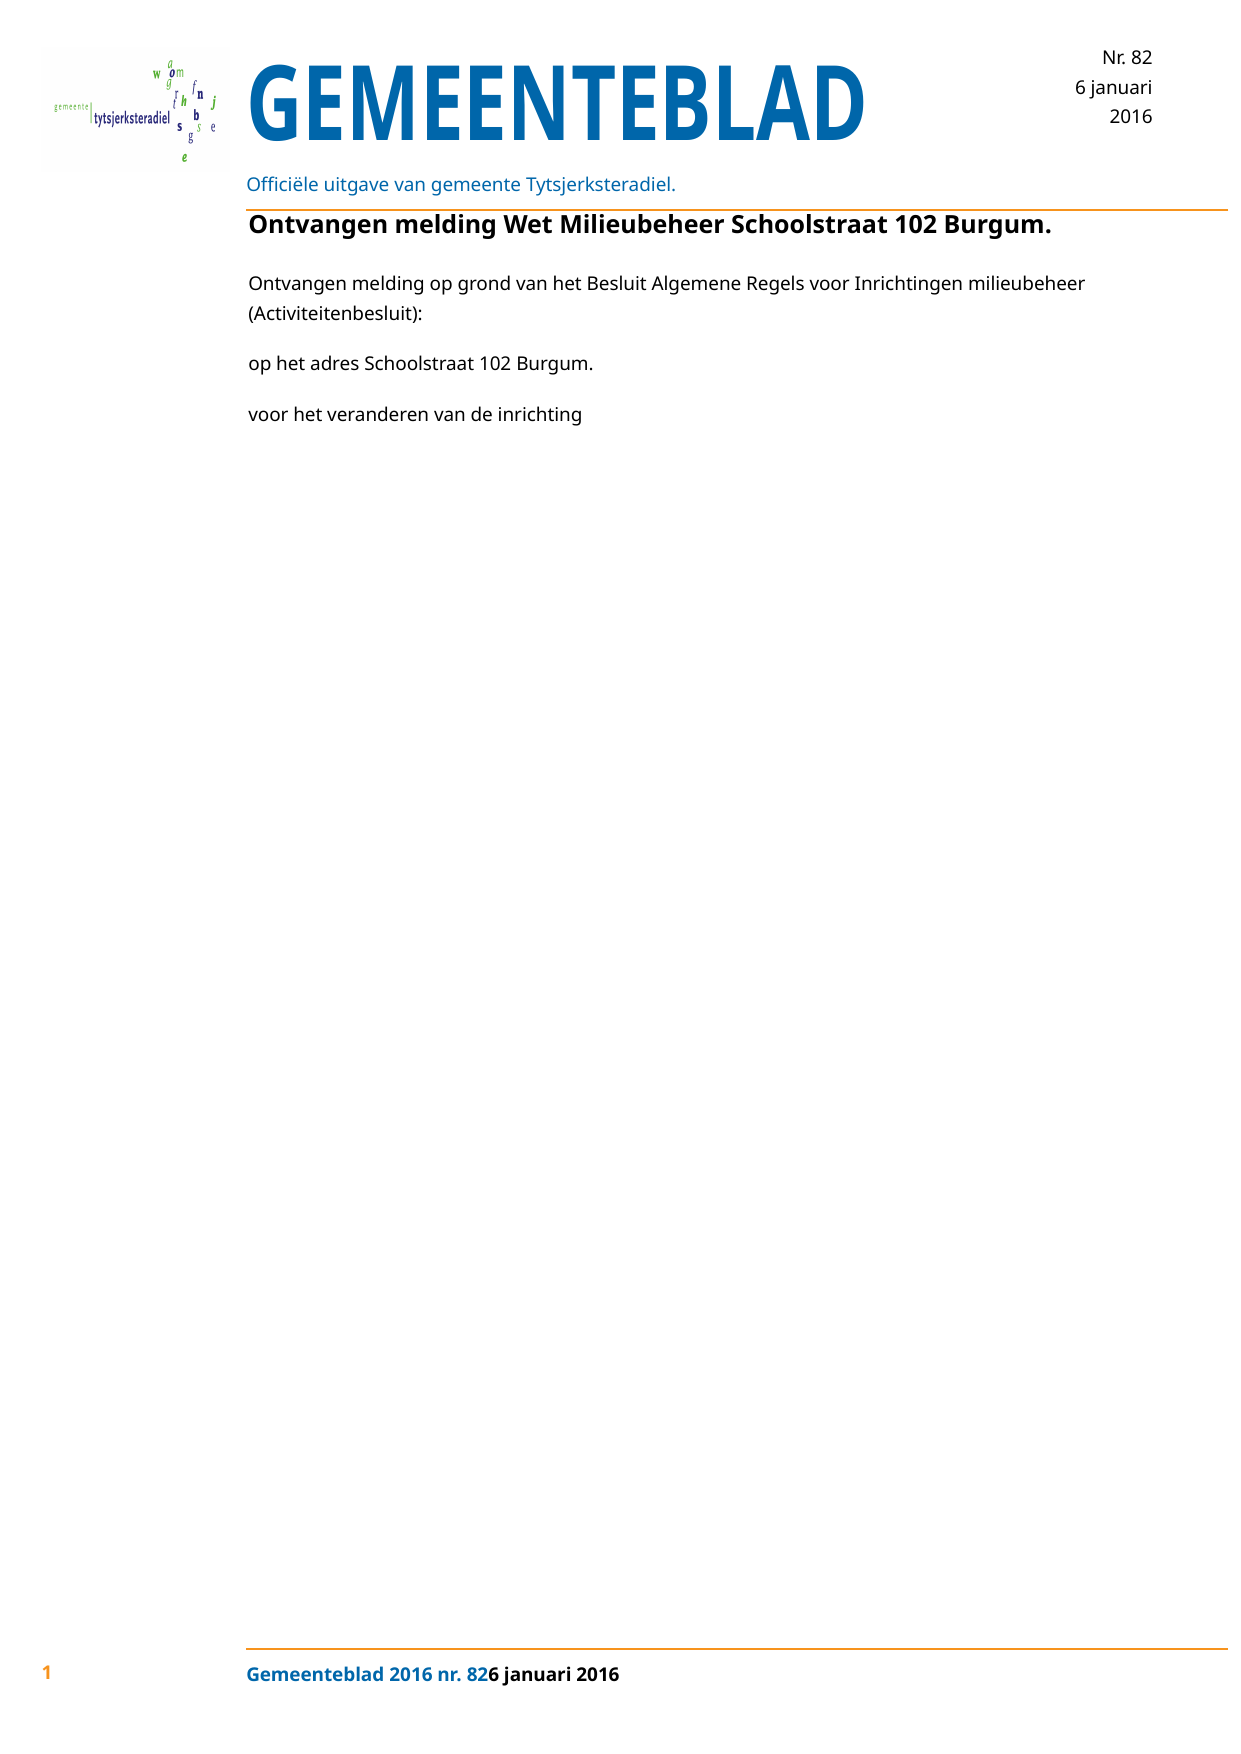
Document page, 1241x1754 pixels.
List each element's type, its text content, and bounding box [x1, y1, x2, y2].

text Ontvangen melding op grond van het Besluit Algemene Regels voor Inrichtingen milieubeheer (Activiteitenbesluit): [248, 270, 1152, 326]
text voor het veranderen van de inrichting [248, 401, 1152, 426]
text op het adres Schoolstraat 102 Burgum. [248, 350, 1152, 376]
text Ontvangen melding Wet Milieubeheer Schoolstraat 102 Burgum. [248, 211, 1152, 241]
picture [41, 47, 231, 172]
